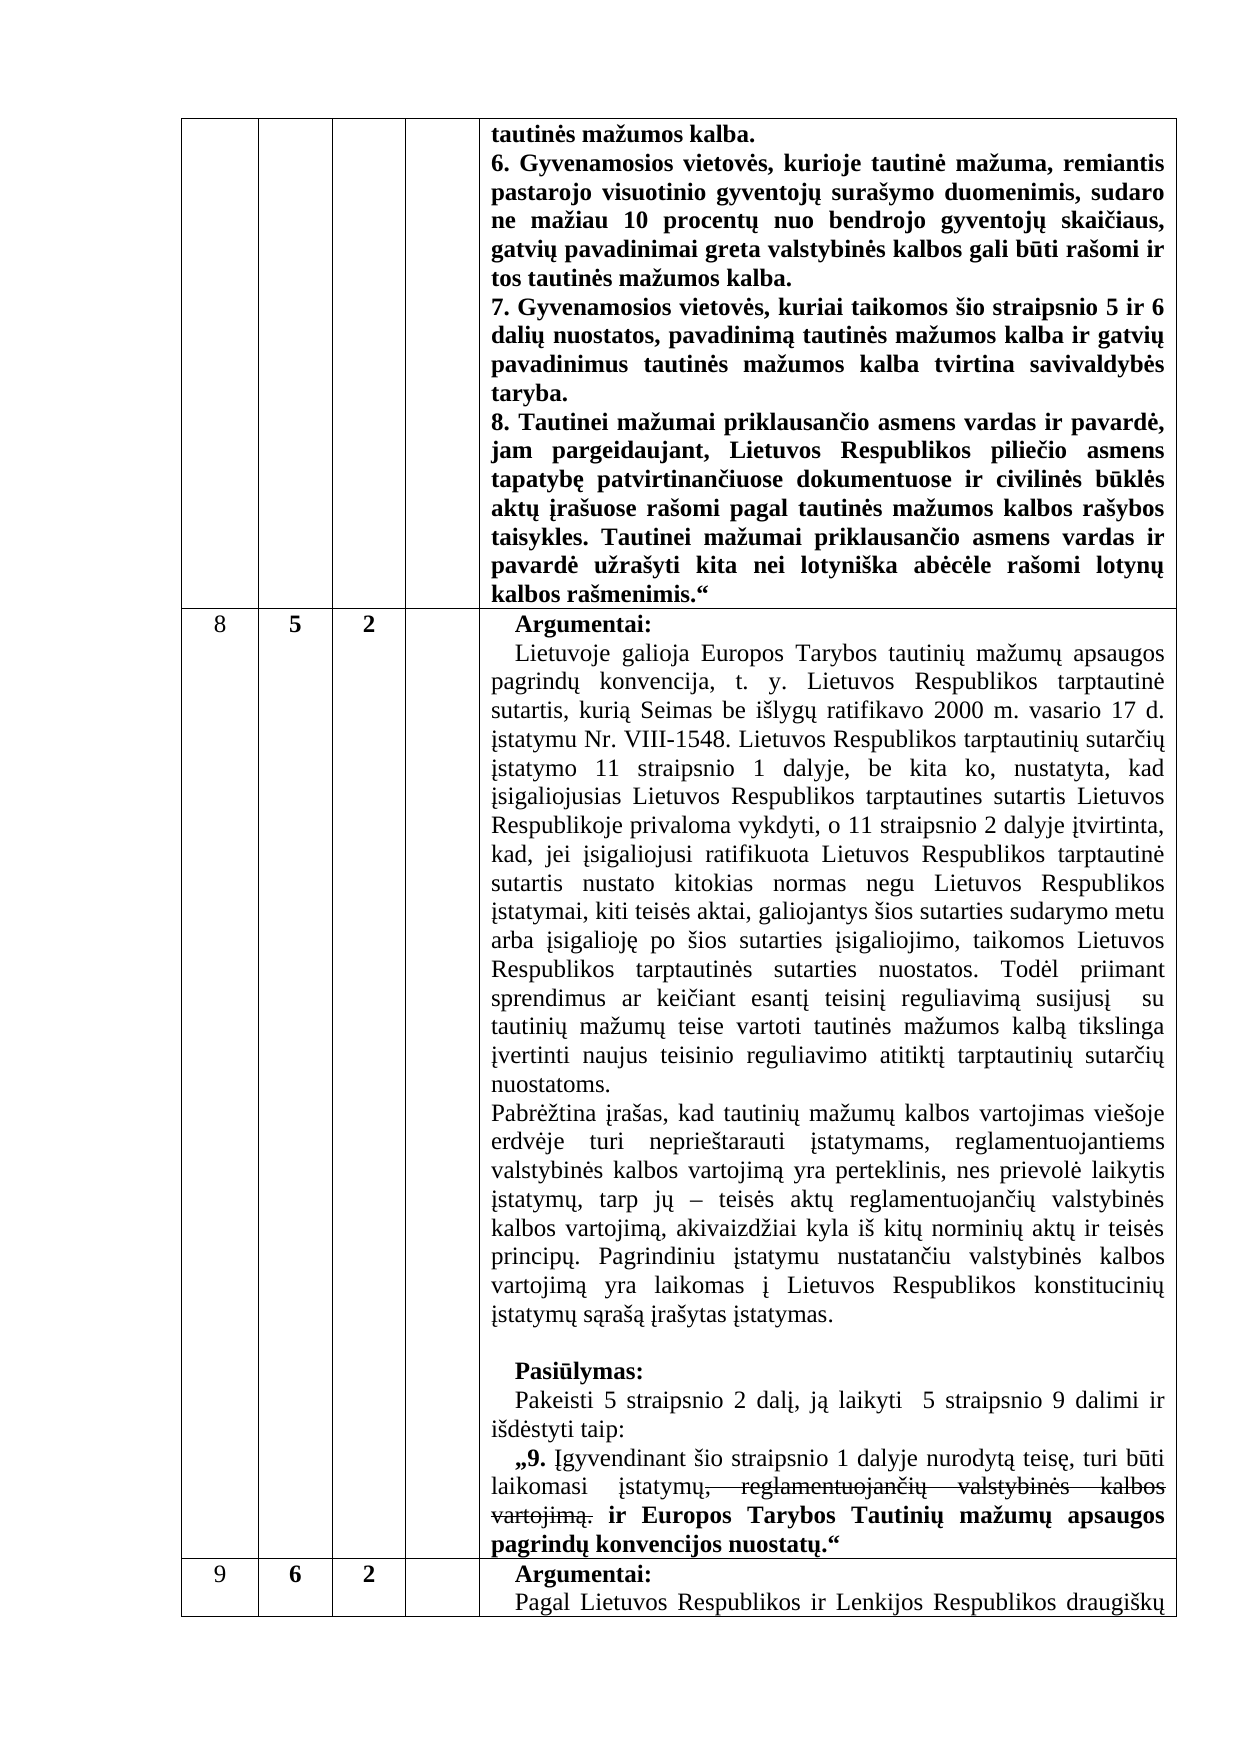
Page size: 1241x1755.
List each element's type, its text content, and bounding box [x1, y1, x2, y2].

table_cell 5 [259, 609, 332, 1558]
table_cell 2 [333, 609, 405, 1558]
table_cell 6 [259, 1559, 332, 1616]
table_cell [259, 119, 332, 608]
table_cell Argumentai: Pagal Lietuvos Respublikos ir Lenkijos Respublikos draugiškų [480, 1559, 1176, 1616]
table_cell [406, 119, 479, 608]
table_cell 2 [333, 1559, 405, 1616]
table_cell 9 [182, 1559, 258, 1616]
table_cell [406, 609, 479, 1558]
table_cell [406, 1559, 479, 1616]
table_cell tautinės mažumos kalba. 6. Gyvenamosios vietovės, kurioje tautinė mažuma, remiantis pastarojo visuotinio gyventojų surašymo duomenimis, sudaro ne mažiau 10 procentų nuo bendrojo gyventojų skaičiaus, gatvių pavadinimai greta valstybinės kalbos gali būti rašomi ir tos tautinės mažumos kalba. 7. Gyvenamosios vietovės, kuriai taikomos šio straipsnio 5 ir 6 dalių nuostatos, pavadinimą tautinės mažumos kalba ir gatvių pavadinimus tautinės mažumos kalba tvirtina savivaldybės taryba. 8. Tautinei mažumai priklausančio asmens vardas ir pavardė, jam pargeidaujant, Lietuvos Respublikos piliečio asmens tapatybę patvirtinančiuose dokumentuose ir civilinės būklės aktų įrašuose rašomi pagal tautinės mažumos kalbos rašybos taisykles. Tautinei mažumai priklausančio asmens vardas ir pavardė užrašyti kita nei lotyniška abėcėle rašomi lotynų kalbos rašmenimis.“ [480, 119, 1176, 608]
table_cell [333, 119, 405, 608]
table_cell Argumentai: Lietuvoje galioja Europos Tarybos tautinių mažumų apsaugos pagrindų konvencija, t. y. Lietuvos Respublikos tarptautinė sutartis, kurią Seimas be išlygų ratifikavo 2000 m. vasario 17 d. įstatymu Nr. VIII-1548. Lietuvos Respublikos tarptautinių sutarčių įstatymo 11 straipsnio 1 dalyje, be kita ko, nustatyta, kad įsigaliojusias Lietuvos Respublikos tarptautines sutartis Lietuvos Respublikoje privaloma vykdyti, o 11 straipsnio 2 dalyje įtvirtinta, kad, jei įsigaliojusi ratifikuota Lietuvos Respublikos tarptautinė sutartis nustato kitokias normas negu Lietuvos Respublikos įstatymai, kiti teisės aktai, galiojantys šios sutarties sudarymo metu arba įsigalioję po šios sutarties įsigaliojimo, taikomos Lietuvos Respublikos tarptautinės sutarties nuostatos. Todėl priimant sprendimus ar keičiant esantį teisinį reguliavimą susijusį su tautinių mažumų teise vartoti tautinės mažumos kalbą tikslinga įvertinti naujus teisinio reguliavimo atitiktį tarptautinių sutarčių nuostatoms. Pabrėžtina įrašas, kad tautinių mažumų kalbos vartojimas viešoje erdvėje turi neprieštarauti įstatymams, reglamentuojantiems valstybinės kalbos vartojimą yra perteklinis, nes prievolė laikytis įstatymų, tarp jų – teisės aktų reglamentuojančių valstybinės kalbos vartojimą, akivaizdžiai kyla iš kitų norminių aktų ir teisės principų. Pagrindiniu įstatymu nustatančiu valstybinės kalbos vartojimą yra laikomas į Lietuvos Respublikos konstitucinių įstatymų sąrašą įrašytas įstatymas. Pasiūlymas: Pakeisti 5 straipsnio 2 dalį, ją laikyti 5 straipsnio 9 dalimi ir išdėstyti taip: „9. Įgyvendinant šio straipsnio 1 dalyje nurodytą teisę, turi būti laikomasi įstatymų, reglamentuojančių valstybinės kalbos vartojimą. ir Europos Tarybos Tautinių mažumų apsaugos pagrindų konvencijos nuostatų.“ [480, 609, 1176, 1558]
table_cell 8 [182, 609, 258, 1558]
table_cell [182, 119, 258, 608]
